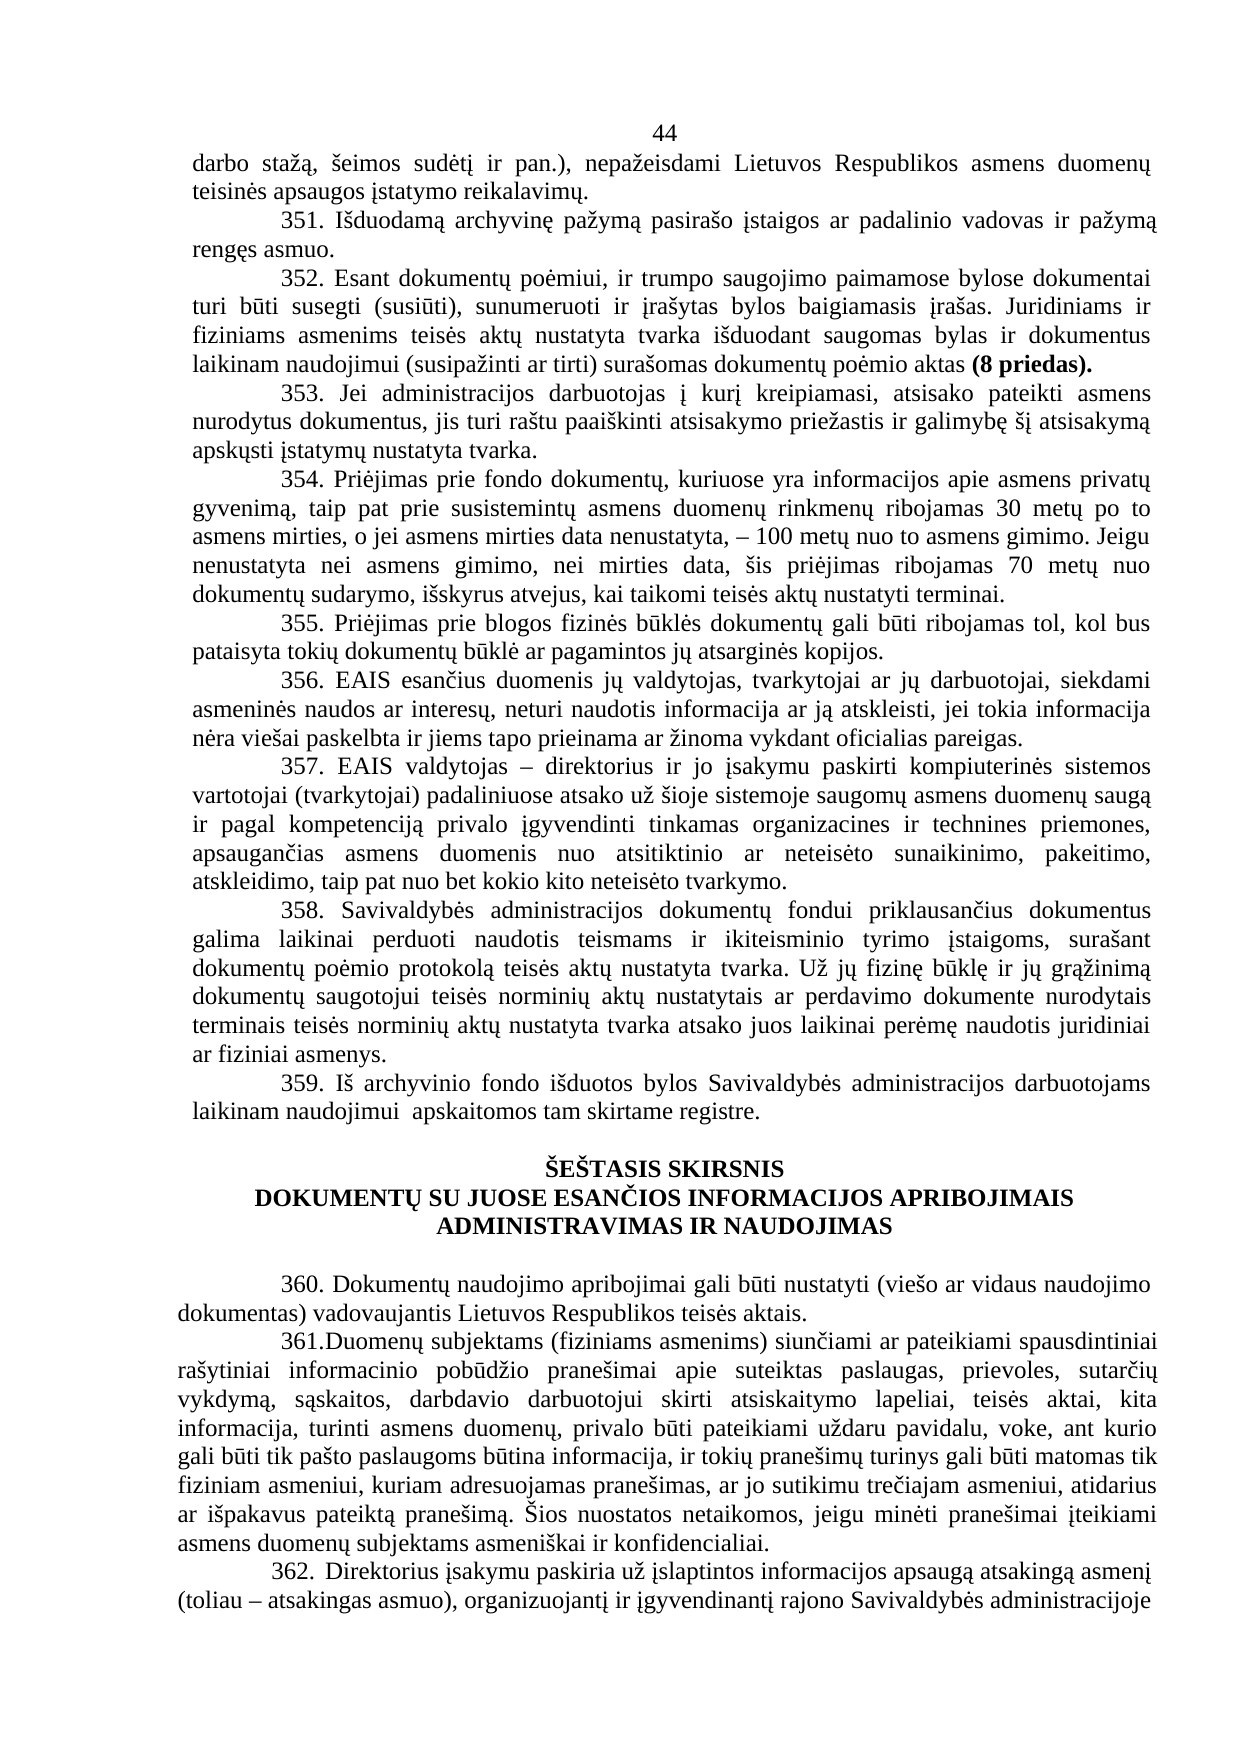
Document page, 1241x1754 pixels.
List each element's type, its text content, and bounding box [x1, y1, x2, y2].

text 360. Dokumentų naudojimo apribojimai gali būti nustatyti (viešo ar vidaus naudojimo dokumentas) vadovaujantis Lietuvos Respublikos teisės aktais. [177, 1269, 1152, 1326]
text 354. Priėjimas prie fondo dokumentų, kuriuose yra informacijos apie asmens privatų gyvenimą, taip pat prie susistemintų asmens duomenų rinkmenų ribojamas 30 metų po to asmens mirties, o jei asmens mirties data nenustatyta, – 100 metų nuo to asmens gimimo. Jeigu nenustatyta nei asmens gimimo, nei mirties data, šis priėjimas ribojamas 70 metų nuo dokumentų sudarymo, išskyrus atvejus, kai taikomi teisės aktų nustatyti terminai. [192, 464, 1152, 608]
text 357. EAIS valdytojas – direktorius ir jo įsakymu paskirti kompiuterinės sistemos vartotojai (tvarkytojai) padaliniuose atsako už šioje sistemoje saugomų asmens duomenų saugą ir pagal kompetenciją privalo įgyvendinti tinkamas organizacines ir technines priemones, apsaugančias asmens duomenis nuo atsitiktinio ar neteisėto sunaikinimo, pakeitimo, atskleidimo, taip pat nuo bet kokio kito neteisėto tvarkymo. [192, 751, 1152, 895]
text DOKUMENTŲ SU JUOSE ESANČIOS INFORMACIJOS APRIBOJIMAIS ADMINISTRAVIMAS IR NAUDOJIMAS [177, 1183, 1152, 1240]
text 352. Esant dokumentų poėmiui, ir trumpo saugojimo paimamose bylose dokumentai turi būti susegti (susiūti), sunumeruoti ir įrašytas bylos baigiamasis įrašas. Juridiniams ir fiziniams asmenims teisės aktų nustatyta tvarka išduodant saugomas bylas ir dokumentus laikinam naudojimui (susipažinti ar tirti) surašomas dokumentų poėmio aktas (8 priedas). [192, 263, 1152, 378]
text 361. Duomenų subjektams (fiziniams asmenims) siunčiami ar pateikiami spausdintiniai rašytiniai informacinio pobūdžio pranešimai apie suteiktas paslaugas, prievoles, sutarčių vykdymą, sąskaitos, darbdavio darbuotojui skirti atsiskaitymo lapeliai, teisės aktai, kita informacija, turinti asmens duomenų, privalo būti pateikiami uždaru pavidalu, voke, ant kurio gali būti tik pašto paslaugoms būtina informacija, ir tokių pranešimų turinys gali būti matomas tik fiziniam asmeniui, kuriam adresuojamas pranešimas, ar jo sutikimu trečiajam asmeniui, atidarius ar išpakavus pateiktą pranešimą. Šios nuostatos netaikomos, jeigu minėti pranešimai įteikiami asmens duomenų subjektams asmeniškai ir konfidencialiai. [177, 1326, 1158, 1556]
text 359. Iš archyvinio fondo išduotos bylos Savivaldybės administracijos darbuotojams laikinam naudojimui apskaitomos tam skirtame registre. [192, 1068, 1152, 1125]
text 356. EAIS esančius duomenis jų valdytojas, tvarkytojai ar jų darbuotojai, siekdami asmeninės naudos ar interesų, neturi naudotis informacija ar ją atskleisti, jei tokia informacija nėra viešai paskelbta ir jiems tapo prieinama ar žinoma vykdant oficialias pareigas. [192, 665, 1152, 751]
text 362. Direktorius įsakymu paskiria už įslaptintos informacijos apsaugą atsakingą asmenį (toliau – atsakingas asmuo), organizuojantį ir įgyvendinantį rajono Savivaldybės administracijoje [177, 1556, 1152, 1614]
text 355. Priėjimas prie blogos fizinės būklės dokumentų gali būti ribojamas tol, kol bus pataisyta tokių dokumentų būklė ar pagamintos jų atsarginės kopijos. [192, 608, 1152, 665]
text 353. Jei administracijos darbuotojas į kurį kreipiamasi, atsisako pateikti asmens nurodytus dokumentus, jis turi raštu paaiškinti atsisakymo priežastis ir galimybę šį atsisakymą apskųsti įstatymų nustatyta tvarka. [192, 378, 1152, 464]
text darbo stažą, šeimos sudėtį ir pan.), nepažeisdami Lietuvos Respublikos asmens duomenų teisinės apsaugos įstatymo reikalavimų. [192, 148, 1152, 205]
text 351. Išduodamą archyvinę pažymą pasirašo įstaigos ar padalinio vadovas ir pažymą rengęs asmuo. [192, 205, 1158, 263]
text ŠEŠTASIS SKIRSNIS [177, 1154, 1152, 1183]
text 358. Savivaldybės administracijos dokumentų fondui priklausančius dokumentus galima laikinai perduoti naudotis teismams ir ikiteisminio tyrimo įstaigoms, surašant dokumentų poėmio protokolą teisės aktų nustatyta tvarka. Už jų fizinę būklę ir jų grąžinimą dokumentų saugotojui teisės norminių aktų nustatytais ar perdavimo dokumente nurodytais terminais teisės norminių aktų nustatyta tvarka atsako juos laikinai perėmę naudotis juridiniai ar fiziniai asmenys. [192, 895, 1152, 1068]
